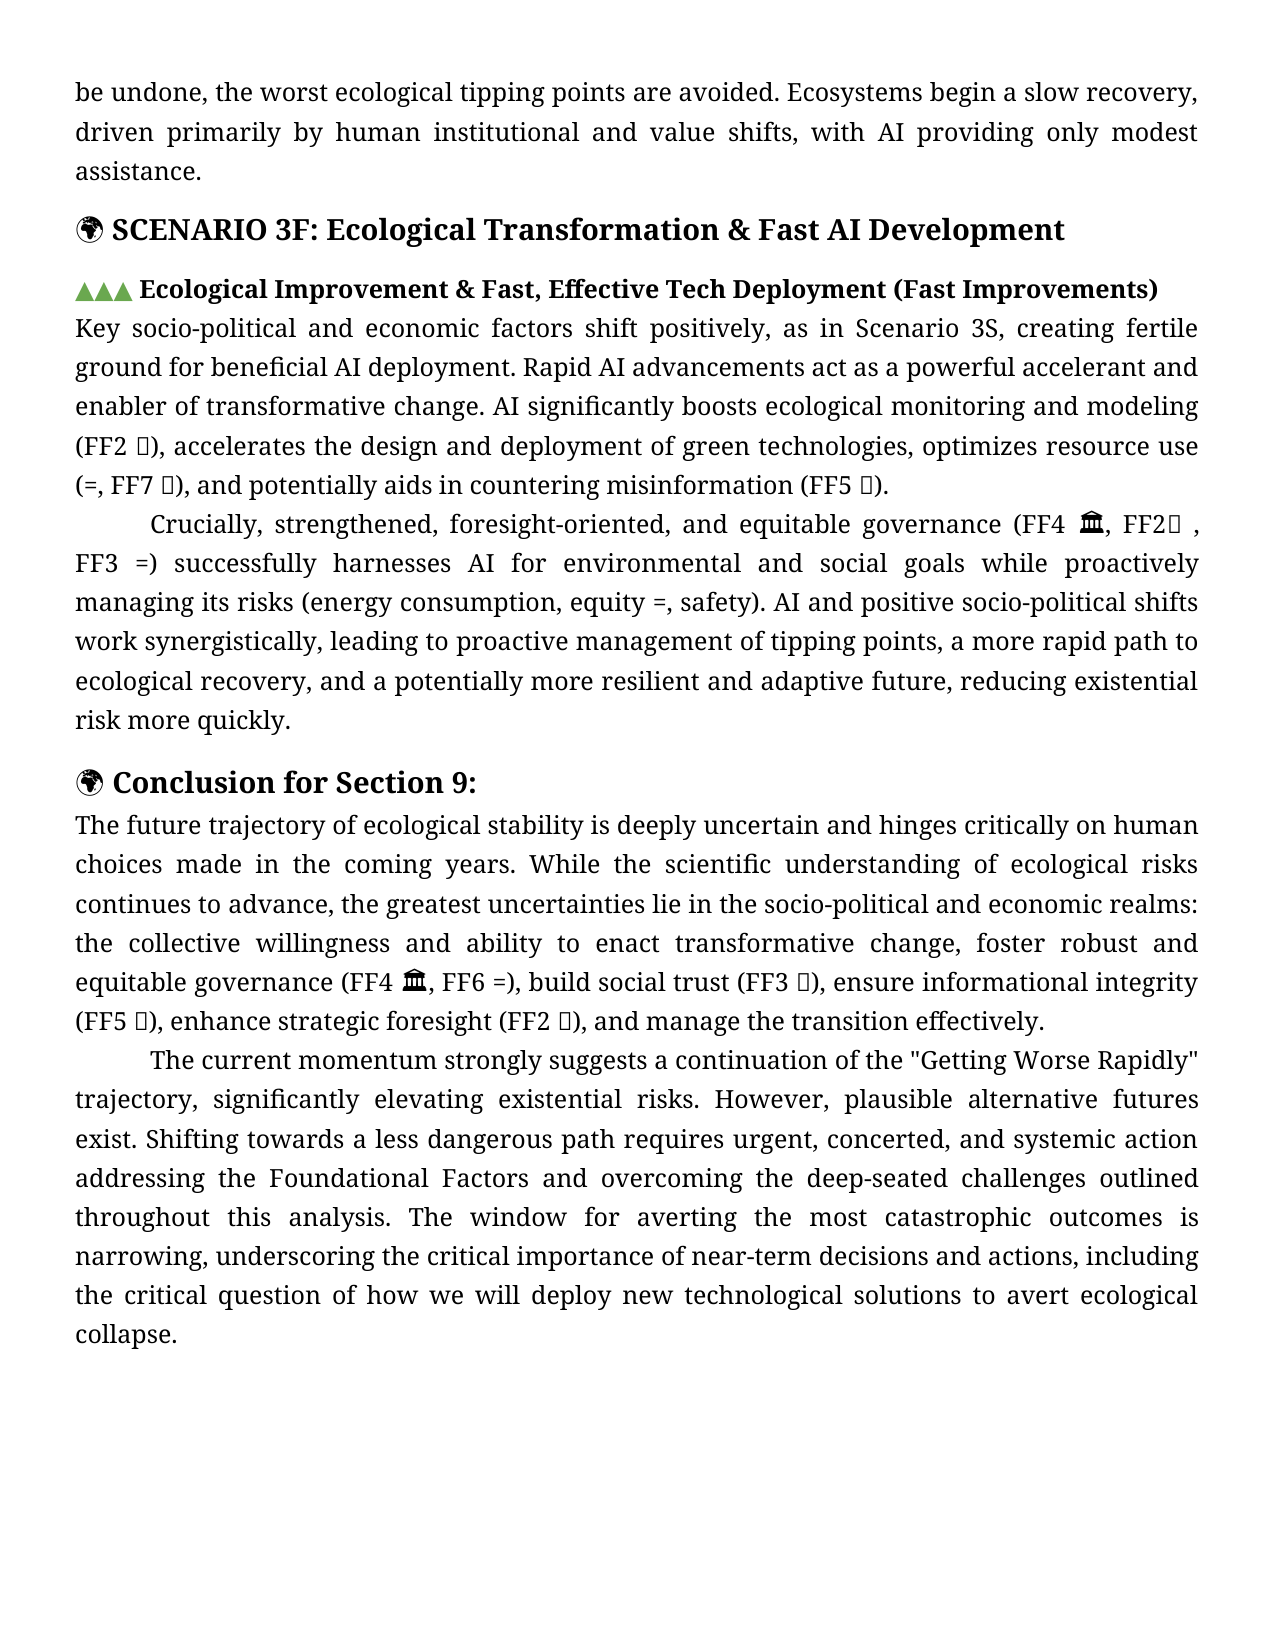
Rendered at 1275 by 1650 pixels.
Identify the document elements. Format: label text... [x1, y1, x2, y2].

subtitle 🌍 Conclusion for Section 9: [75, 762, 1200, 802]
text Crucially, strengthened, foresight-oriented, and equitable governance (FF4 🏛️, FF2🔎 , FF3 =) successfully harnesses AI for environmental and social goals while proactively managing its risks (energy consumption, equity =, safety). AI and positive socio-political shifts work synergistically, leading to proactive management of tipping points, a more rapid path to ecological recovery, and a potentially more resilient and adaptive future, reducing existential risk more quickly. [75, 506, 1200, 736]
text Key socio-political and economic factors shift positively, as in Scenario 3S, creating fertile ground for beneficial AI deployment. Rapid AI advancements act as a powerful accelerant and enabler of transformative change. AI significantly boosts ecological monitoring and modeling (FF2 🔎), accelerates the design and deployment of green technologies, optimizes resource use (=, FF7 🔌), and potentially aids in countering misinformation (FF5 📀). [75, 311, 1200, 501]
text The current momentum strongly suggests a continuation of the "Getting Worse Rapidly" trajectory, significantly elevating existential risks. However, plausible alternative futures exist. Shifting towards a less dangerous path requires urgent, concerted, and systemic action addressing the Foundational Factors and overcoming the deep-seated challenges outlined throughout this analysis. The window for averting the most catastrophic outcomes is narrowing, underscoring the critical importance of near-term decisions and actions, including the critical question of how we will deploy new technological solutions to avert ecological collapse. [75, 1043, 1200, 1351]
text The future trajectory of ecological stability is deeply uncertain and hinges critically on human choices made in the coming years. While the scientific understanding of ecological risks continues to advance, the greatest uncertainties lie in the socio-political and economic realms: the collective willingness and ability to enact transformative change, foster robust and equitable governance (FF4 🏛️, FF6 =), build social trust (FF3 🤝), ensure informational integrity (FF5 📀), enhance strategic foresight (FF2 🔎), and manage the transition effectively. [75, 808, 1200, 1038]
subtitle 🌍 SCENARIO 3F: Ecological Transformation & Fast AI Development [75, 209, 1200, 249]
text be undone, the worst ecological tipping points are avoided. Ecosystems begin a slow recovery, driven primarily by human institutional and value shifts, with AI providing only modest assistance. [75, 75, 1200, 187]
subtitle ▲▲▲ Ecological Improvement & Fast, Effective Tech Deployment (Fast Improvements) [75, 271, 1200, 306]
